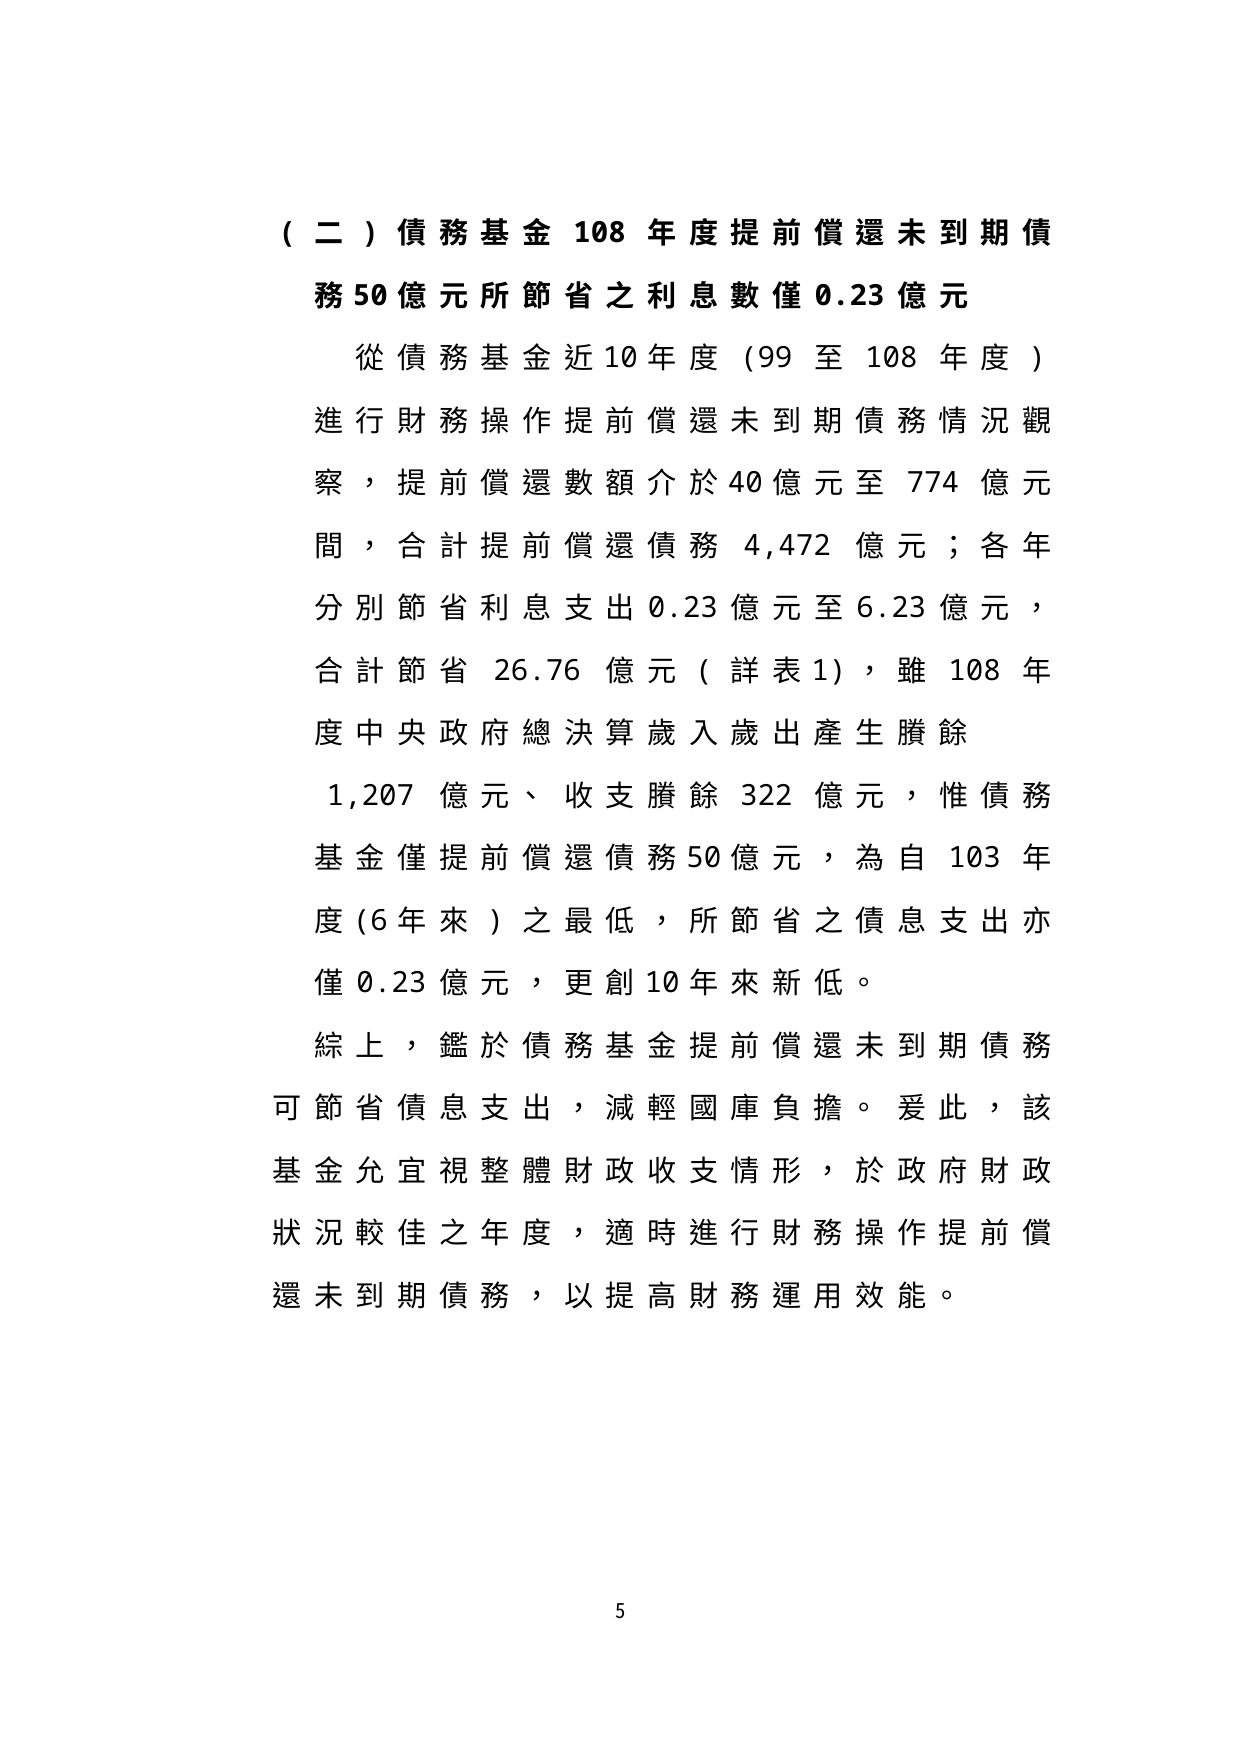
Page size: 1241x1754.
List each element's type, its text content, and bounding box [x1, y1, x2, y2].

text 從債務基金近10年度(99至108年度)進行財務操作提前償還未到期債務情況觀察，提前償還數額介於40億元至774億元間，合計提前償還債務4,472億元；各年分別節省利息支出0.23億元至6.23億元，合計節省26.76億元(詳表1)，雖108年度中央政府總決算歲入歲出產生賸餘1,207億元、收支賸餘322億元，惟債務基金僅提前償還債務50億元，為自103年度(6年來)之最低，所節省之債息支出亦僅0.23億元，更創10年來新低。 [271, 314, 1058, 1002]
text (二)債務基金108年度提前償還未到期債務50億元所節省之利息數僅0.23億元 [242, 189, 1058, 314]
text 綜上，鑑於債務基金提前償還未到期債務可節省債息支出，減輕國庫負擔。爰此，該基金允宜視整體財政收支情形，於政府財政狀況較佳之年度，適時進行財務操作提前償還未到期債務，以提高財務運用效能。 [242, 1002, 1058, 1314]
